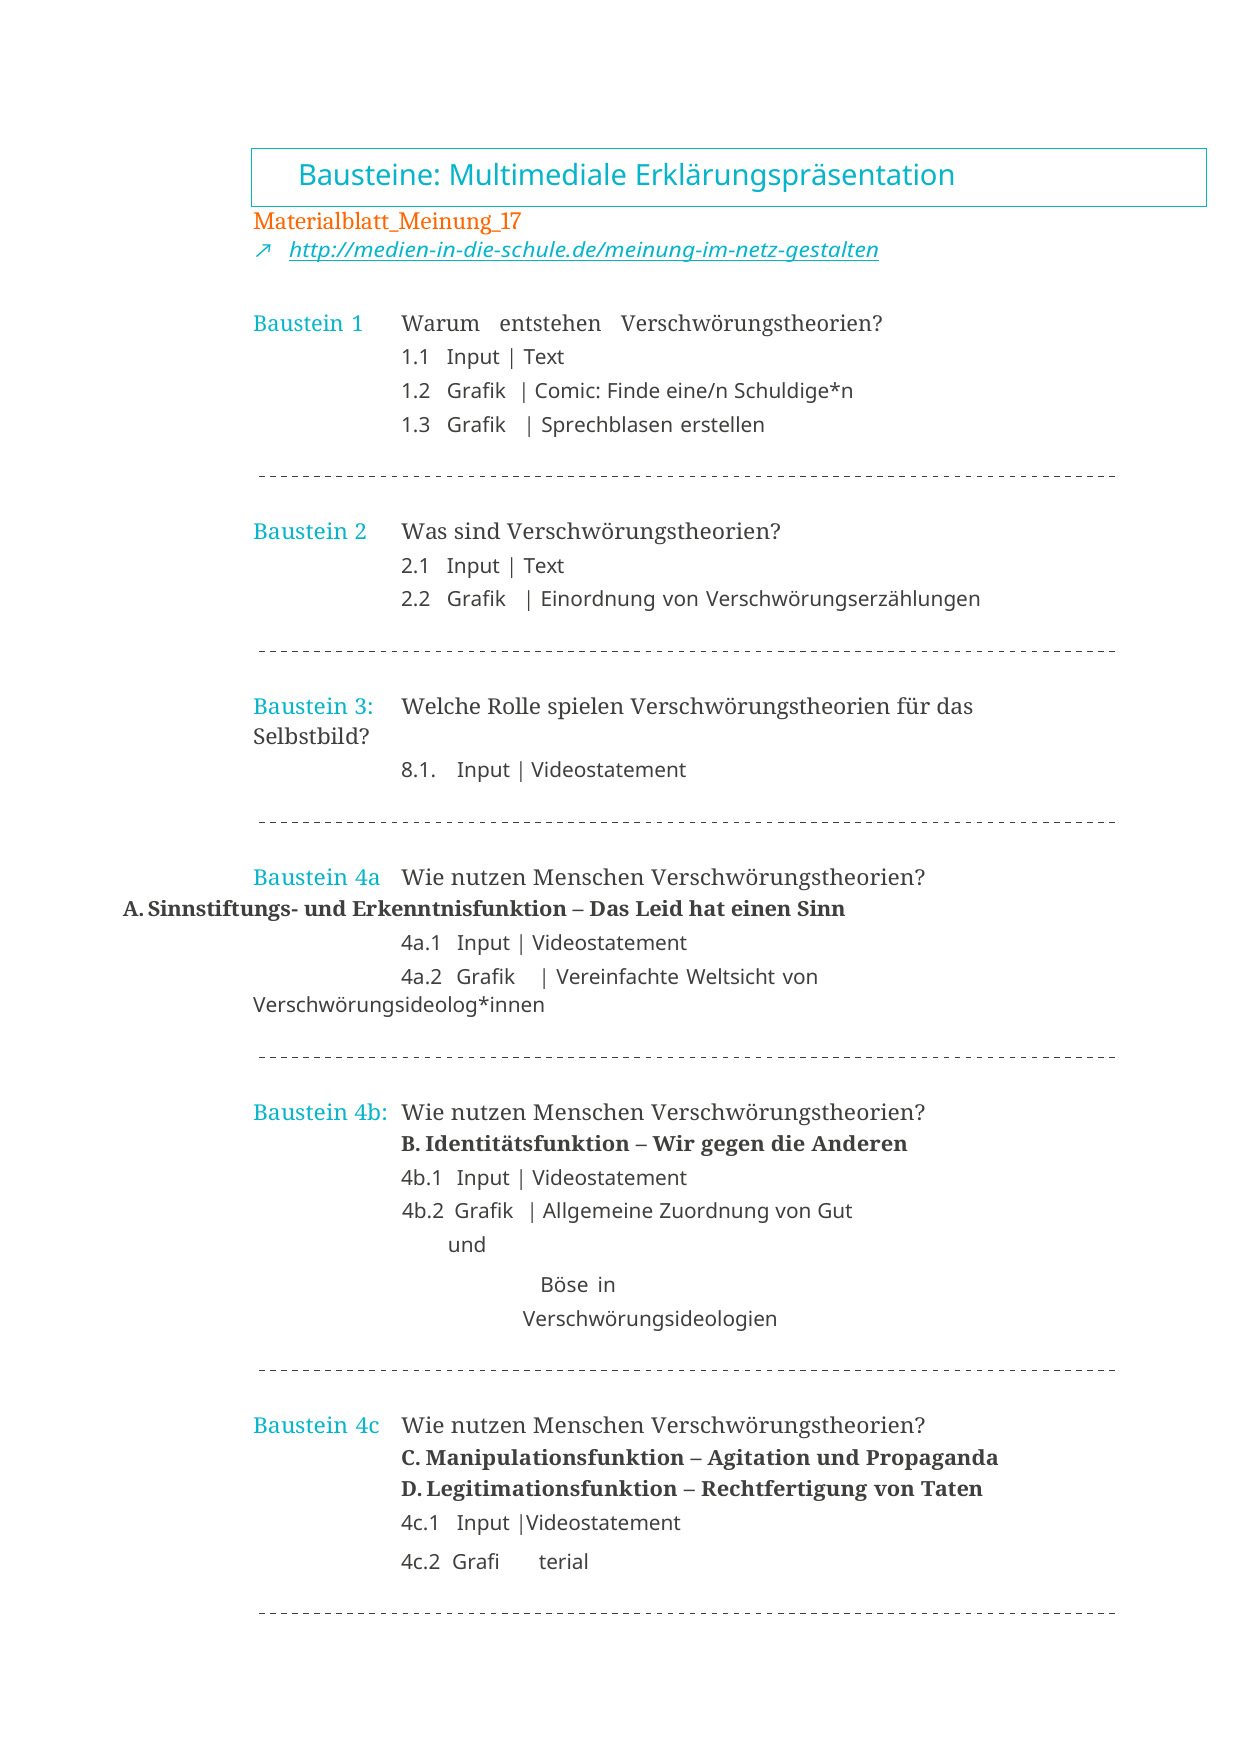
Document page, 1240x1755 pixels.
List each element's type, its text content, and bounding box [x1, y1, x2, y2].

text Bausteine: Multimediale Erklärungspräsentation [298, 149, 1206, 194]
subtitle Baustein 4a Wie nutzen Menschen Verschwörungstheorien? [253, 862, 1092, 891]
text Materialblatt_Meinung_17 [253, 207, 1092, 236]
text ↗ http://medien-in-die-schule.de/meinung-im-netz-gestalten [253, 236, 1092, 264]
list Grafik | Sprechblasen erstellen [401, 410, 1092, 438]
text 4a.2 Grafik | Vereinfachte Weltsicht von Verschwörungsideolog*innen [253, 962, 1092, 1019]
list Manipulationsfunktion – Agitation und Propaganda [401, 1443, 1092, 1471]
text Böse in Verschwörungsideologien [523, 1270, 855, 1332]
list Legitimationsfunktion – Rechtfertigung von Taten [401, 1474, 1092, 1503]
list Input | Text [401, 551, 1092, 579]
text 4c.2 Grafi terial [401, 1547, 933, 1575]
list Identitätsfunktion – Wir gegen die Anderen [401, 1129, 1092, 1158]
subtitle Baustein 4c Wie nutzen Menschen Verschwörungstheorien? [253, 1410, 1092, 1440]
list Sinnstiftungs- und Erkenntnisfunktion – Das Leid hat einen Sinn [123, 894, 1092, 923]
subtitle Baustein 2 Was sind Verschwörungstheorien? [253, 516, 1092, 546]
text 8.1. Input | Videostatement [401, 755, 1092, 784]
subtitle Baustein 4b: Wie nutzen Menschen Verschwörungstheorien? [253, 1096, 1092, 1126]
text 4b.2 Grafik | Allgemeine Zuordnung von Gut und [402, 1197, 855, 1259]
subtitle Baustein 3: Welche Rolle spielen Verschwörungstheorien für das Selbstbild? [253, 691, 1092, 750]
text 4b.1 Input | Videostatement [401, 1163, 1092, 1191]
list Input | Text [401, 342, 1092, 371]
subtitle Baustein 1 Warum entstehen Verschwörungstheorien? [253, 307, 1092, 337]
text 4a.1 Input | Videostatement [401, 928, 1092, 956]
list Grafik | Einordnung von Verschwörungserzählungen [401, 584, 1092, 613]
text 4c.1 Input |Videostatement [401, 1508, 933, 1536]
list Grafik | Comic: Finde eine/n Schuldige*n [401, 376, 1092, 404]
